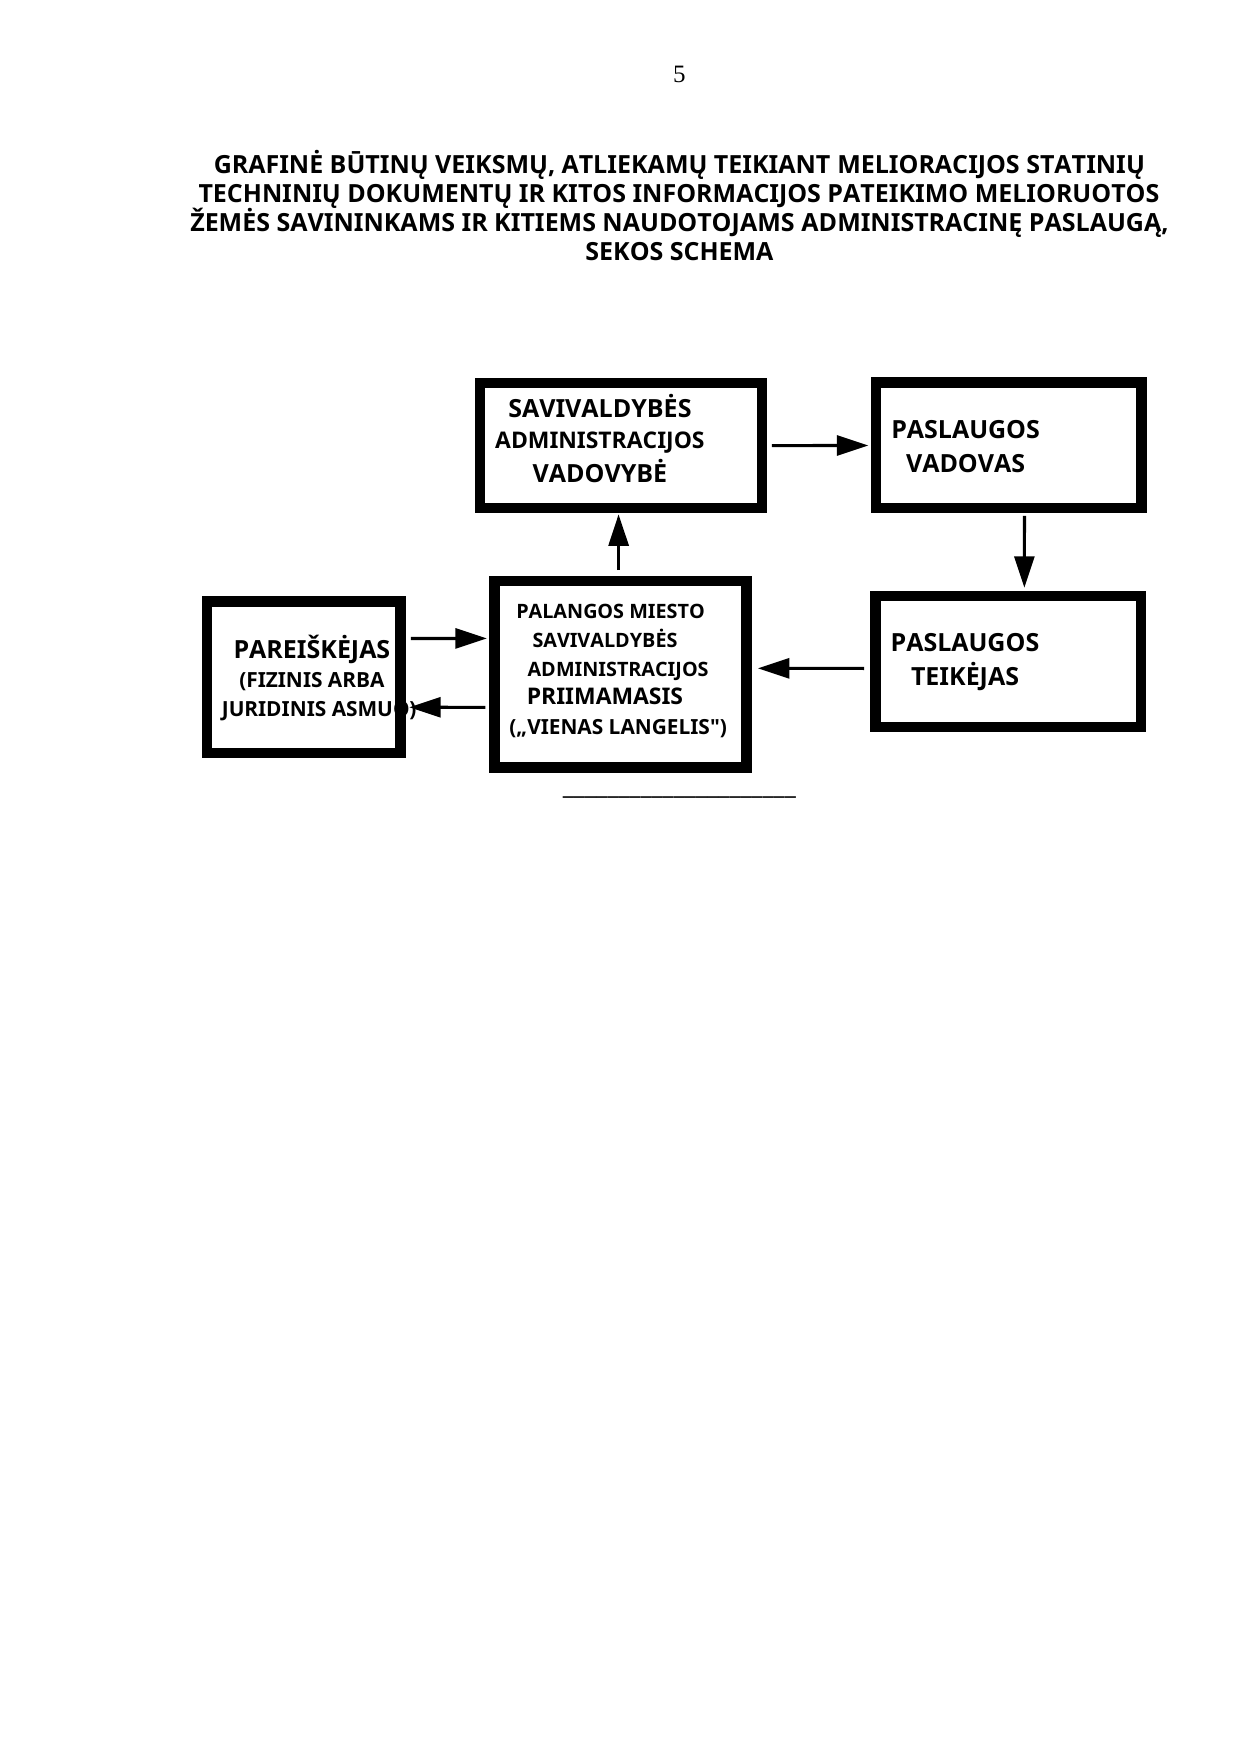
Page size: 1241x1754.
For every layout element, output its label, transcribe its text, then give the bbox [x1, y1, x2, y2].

text GRAFINĖ BŪTINŲ VEIKSMŲ, ATLIEKAMŲ TEIKIANT Melioracijos statinių techninių dokumentų ir kitos informacijos pateikimo melioruotos žemės savininkams ir kitiems naudotojams administracinĘ PASLAUGĄ, SEKOS SCHEMA [177, 151, 1181, 267]
text _____________________ [177, 767, 1181, 802]
